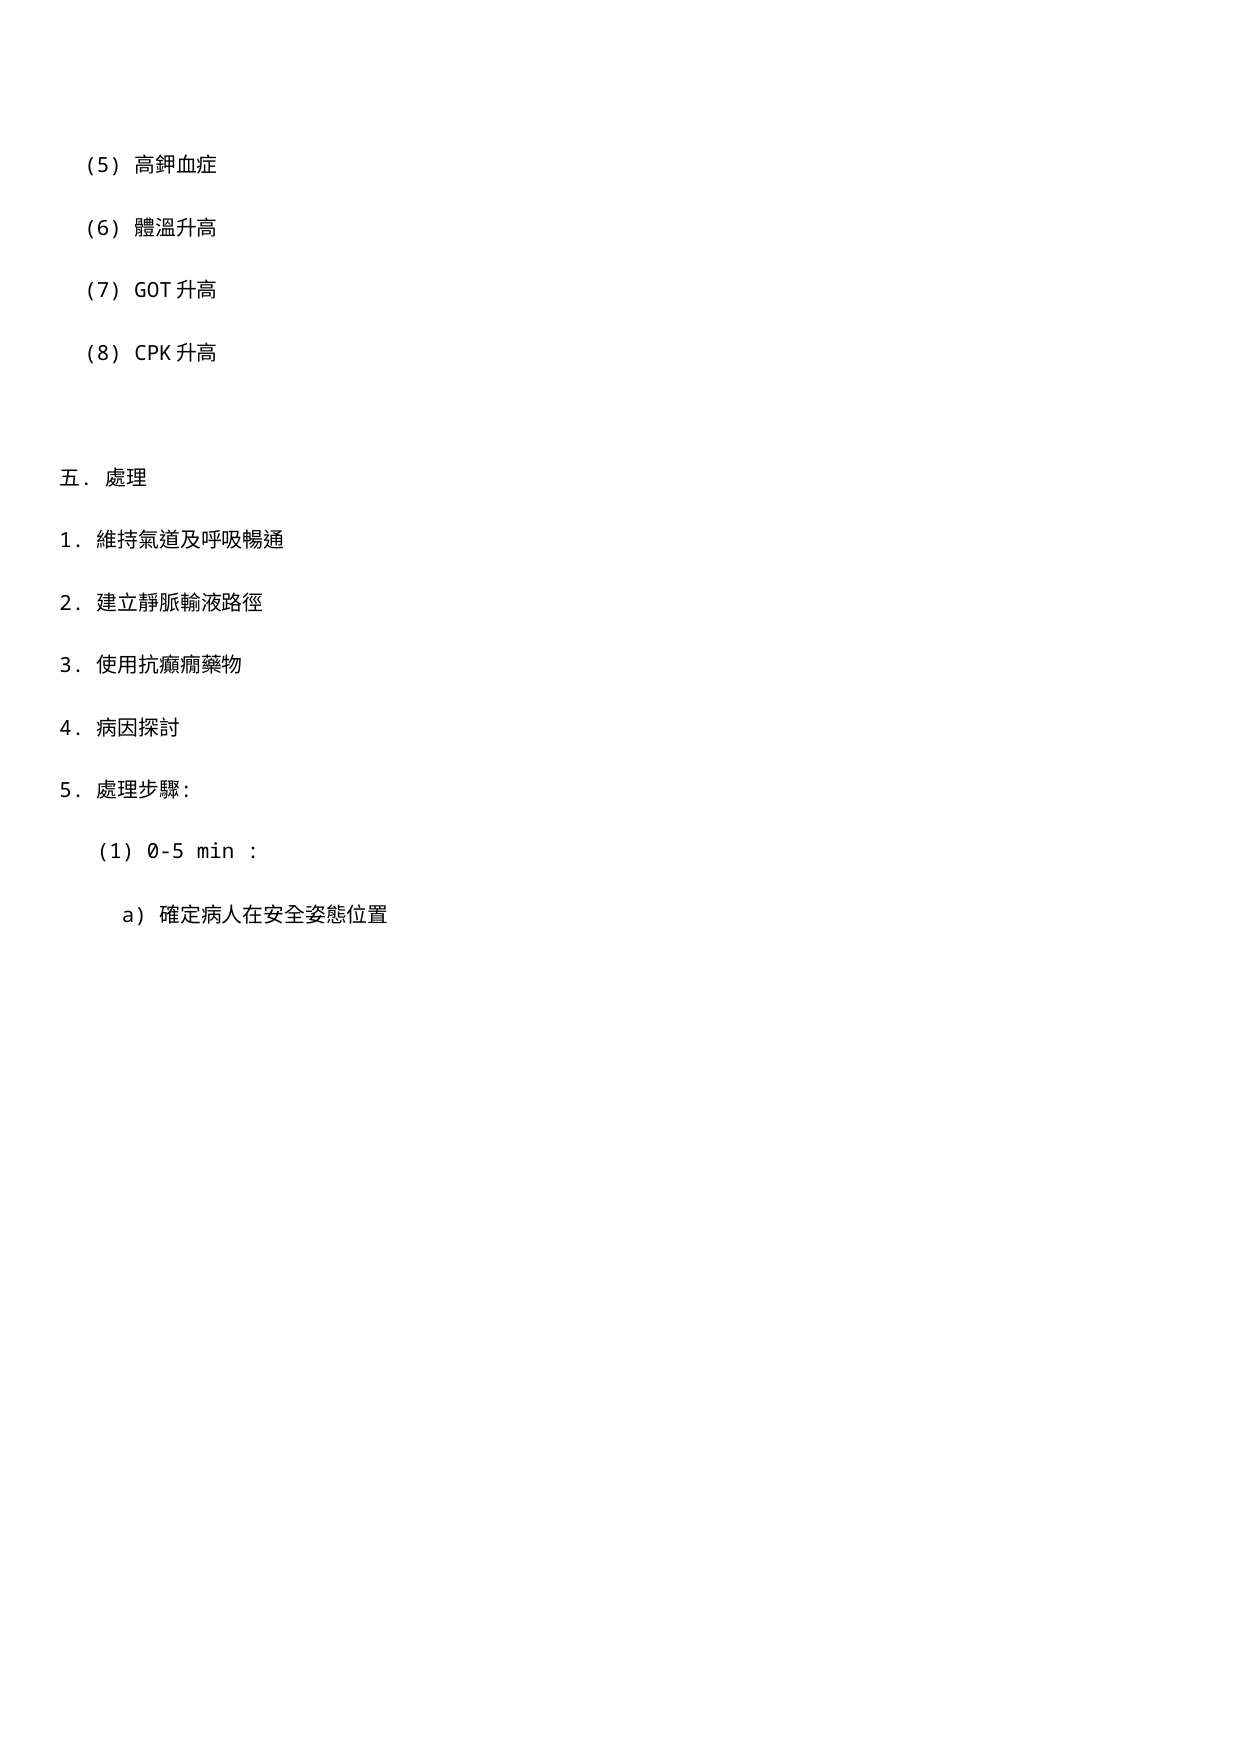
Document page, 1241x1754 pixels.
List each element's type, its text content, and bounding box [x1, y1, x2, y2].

subtitle (5) 高鉀血症 [59, 122, 649, 184]
subtitle 五. 處理 [59, 434, 649, 497]
text (8) CPK升高 [59, 309, 649, 372]
subtitle 1. 維持氣道及呼吸暢通 [59, 497, 649, 559]
text (1) 0-5 min : [59, 809, 649, 872]
text a) 確定病人在安全姿態位置 [59, 872, 649, 934]
text (7) GOT升高 [59, 247, 649, 309]
subtitle (6) 體溫升高 [59, 184, 649, 247]
text 5. 處理步驟: [59, 747, 649, 809]
subtitle 2. 建立靜脈輸液路徑 [59, 559, 649, 622]
subtitle 3. 使用抗癲癇藥物 [59, 622, 649, 684]
subtitle 4. 病因探討 [59, 684, 649, 747]
